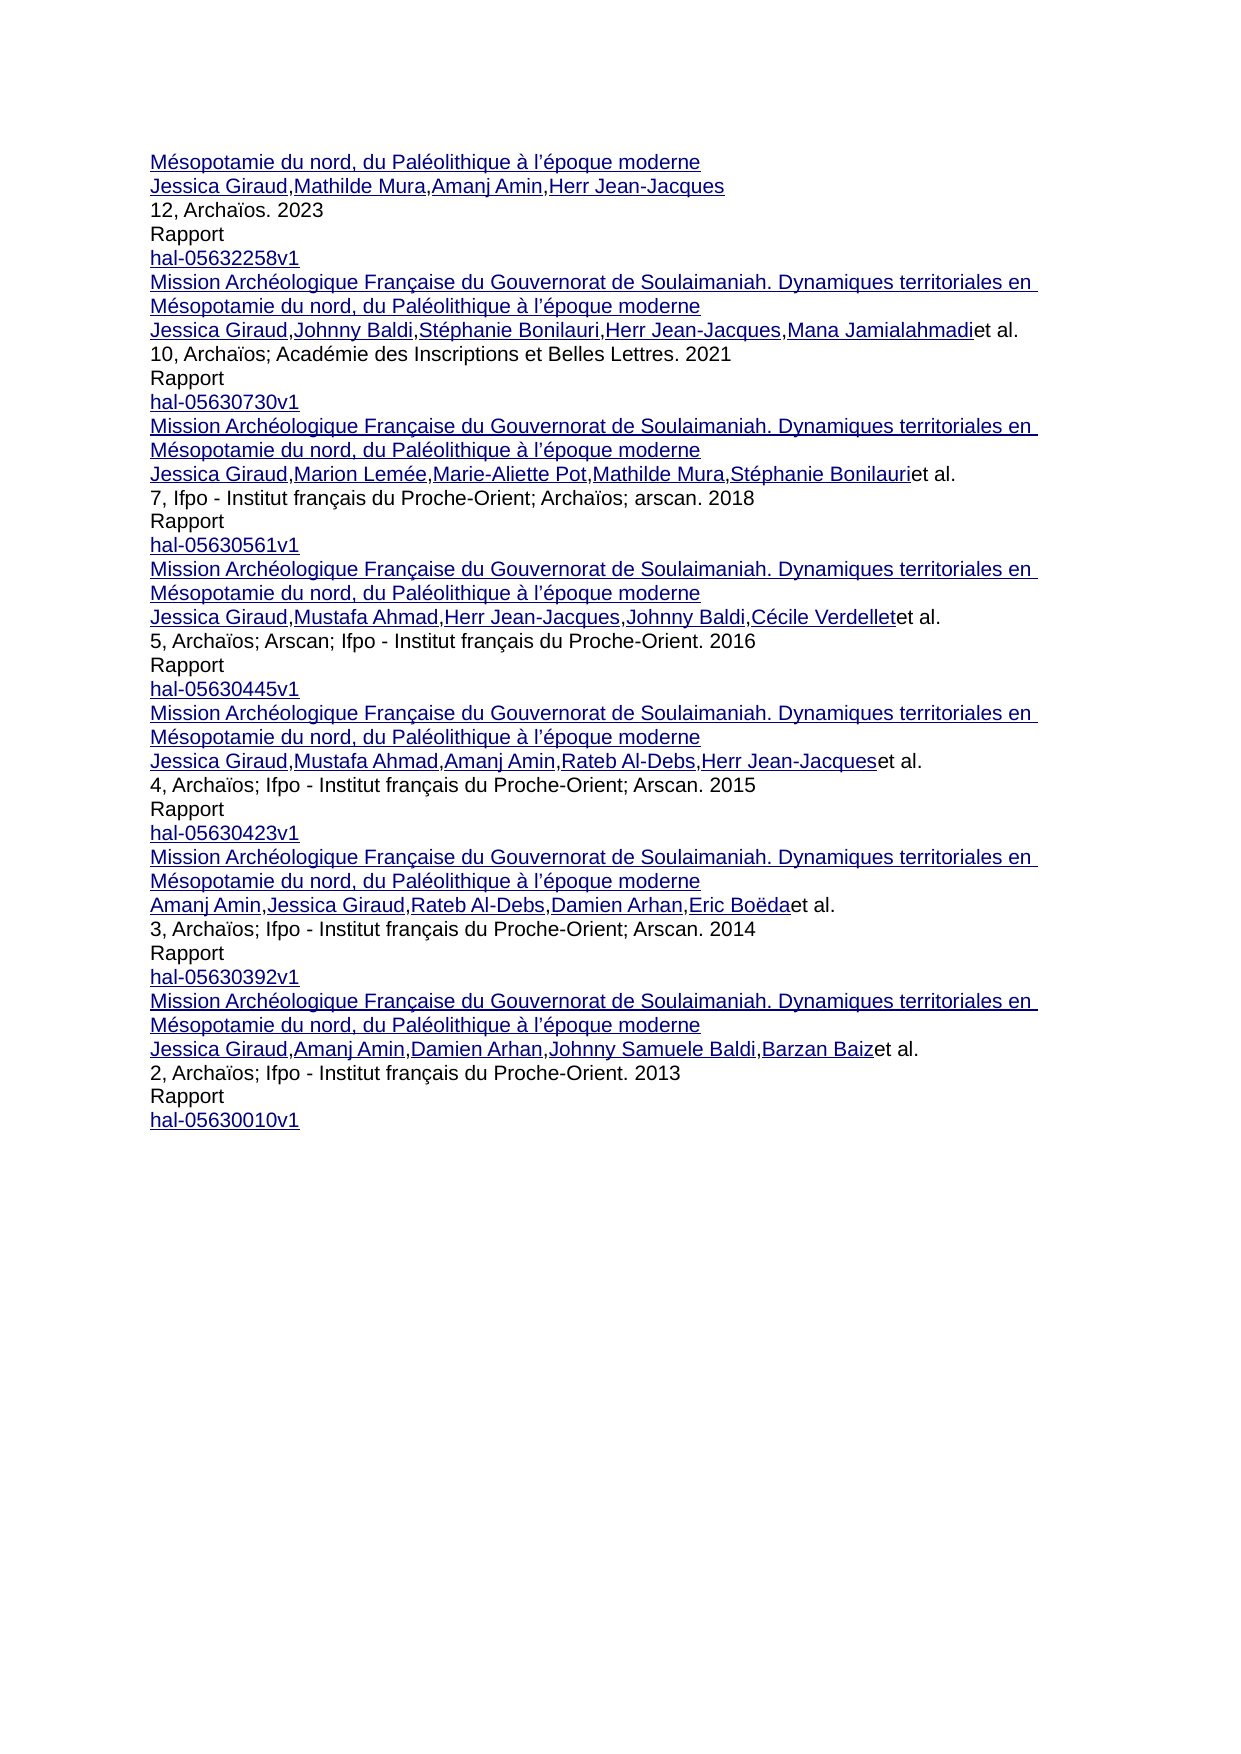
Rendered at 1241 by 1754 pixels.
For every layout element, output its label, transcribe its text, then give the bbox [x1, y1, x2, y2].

table_header Mission Archéologique Française du Gouvernorat de Soulaimaniah. Dynamiques territoriales en Mésopotamie du nord, du Paléolithique à l’époque moderne Jessica Giraud,Mathilde Mura,Amanj Amin,Herr Jean-Jacques 12, Archaïos. 2023 Rapport hal-05632258v1 [150, 150, 1090, 270]
table_cell Mission Archéologique Française du Gouvernorat de Soulaimaniah. Dynamiques territoriales en Mésopotamie du nord, du Paléolithique à l’époque moderne Jessica Giraud,Marion Lemée,Marie-Aliette Pot,Mathilde Mura,Stéphanie Bonilauriet al. 7, Ifpo - Institut français du Proche-Orient; Archaïos; arscan. 2018 Rapport hal-05630561v1 [150, 414, 1090, 557]
table_cell Mission Archéologique Française du Gouvernorat de Soulaimaniah. Dynamiques territoriales en Mésopotamie du nord, du Paléolithique à l’époque moderne Jessica Giraud,Mustafa Ahmad,Amanj Amin,Rateb Al-Debs,Herr Jean-Jacqueset al. 4, Archaïos; Ifpo - Institut français du Proche-Orient; Arscan. 2015 Rapport hal-05630423v1 [150, 701, 1090, 845]
table_cell Mission Archéologique Française du Gouvernorat de Soulaimaniah. Dynamiques territoriales en Mésopotamie du nord, du Paléolithique à l’époque moderne Jessica Giraud,Johnny Baldi,Stéphanie Bonilauri,Herr Jean-Jacques,Mana Jamialahmadiet al. 10, Archaïos; Académie des Inscriptions et Belles Lettres. 2021 Rapport hal-05630730v1 [150, 270, 1090, 413]
table_cell Mission Archéologique Française du Gouvernorat de Soulaimaniah. Dynamiques territoriales en Mésopotamie du nord, du Paléolithique à l’époque moderne Jessica Giraud,Mustafa Ahmad,Herr Jean-Jacques,Johnny Baldi,Cécile Verdelletet al. 5, Archaïos; Arscan; Ifpo - Institut français du Proche-Orient. 2016 Rapport hal-05630445v1 [150, 557, 1090, 701]
table_cell Mission Archéologique Française du Gouvernorat de Soulaimaniah. Dynamiques territoriales en Mésopotamie du nord, du Paléolithique à l’époque moderne Jessica Giraud,Amanj Amin,Damien Arhan,Johnny Samuele Baldi,Barzan Baizet al. 2, Archaïos; Ifpo - Institut français du Proche-Orient. 2013 Rapport hal-05630010v1 [150, 989, 1090, 1132]
table_cell Mission Archéologique Française du Gouvernorat de Soulaimaniah. Dynamiques territoriales en Mésopotamie du nord, du Paléolithique à l’époque moderne Amanj Amin,Jessica Giraud,Rateb Al-Debs,Damien Arhan,Eric Boëdaet al. 3, Archaïos; Ifpo - Institut français du Proche-Orient; Arscan. 2014 Rapport hal-05630392v1 [150, 845, 1090, 988]
